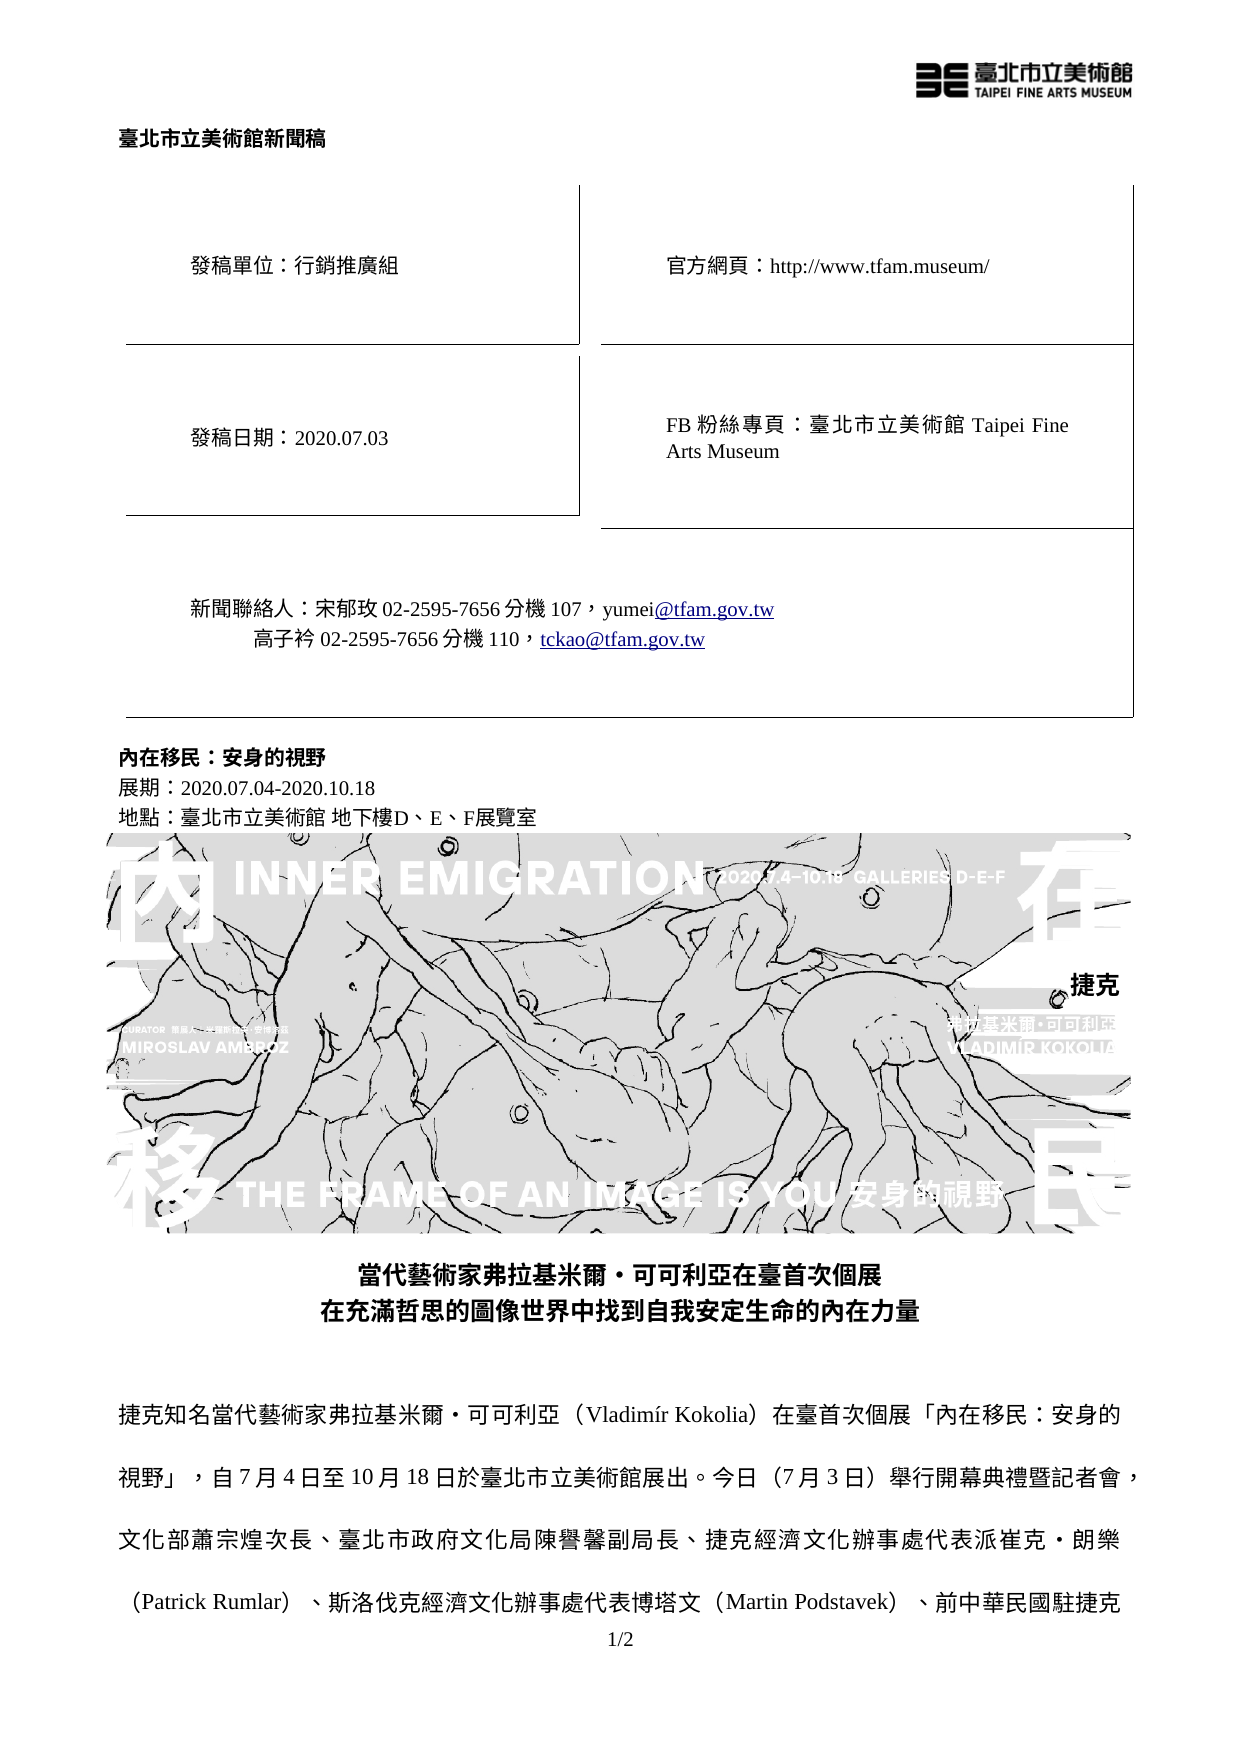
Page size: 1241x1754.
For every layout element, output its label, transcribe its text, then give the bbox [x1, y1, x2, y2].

text [118, 931, 177, 960]
table_cell FB粉絲專頁：臺北市立美術館Taipei Fine Arts Museum [590, 344, 1133, 528]
text 臺北市立美術館新聞稿 [118, 122, 1122, 152]
text [1069, 1092, 1122, 1109]
text [1081, 1119, 1122, 1174]
text 內在移民：安身的視野 [118, 741, 1122, 771]
text 地點：臺北市立美術館 地下樓D、E、F展覽室 [118, 802, 1122, 832]
table_cell [1134, 344, 1144, 528]
text [118, 968, 153, 1022]
table_cell [1134, 528, 1144, 717]
text 在充滿哲思的圖像世界中找到自我安定生命的內在力量 [118, 1292, 1122, 1328]
table_header 發稿單位：行銷推廣組 [115, 185, 579, 344]
text [118, 1090, 139, 1132]
text 捷克知名當代藝術家弗拉基米爾・可可利亞（Vladimír Kokolia）在臺首次個展「內在移民：安身的視野」，自7月4日至10月18日於臺北市立美術館展出。今日（7月3日）舉行開幕典禮暨記者會，文化部蕭宗煌次長、臺北市政府文化局陳譽馨副局長、捷克經濟文化辦事處代表派崔克‧朗樂（Patrick Rumlar）、斯洛伐克經濟文化辦事處代表博塔文（Martin Podstavek）、前中華民國駐捷克代表處代表夫人黃鴻端女士、台灣公共廣播電視集團陳郁秀董事長均到場祝賀。北美館館長林平表示：「臺灣與捷克素來不論是貿易、科技、觀光、教育、文化等層面皆有頻繁的交流與互動，我們很開心能藉本次展覽拓展與捷克在當代藝術的對話。」展覽由捷克藝術史學者暨獨立策展人米羅斯拉夫．安博洛茲（Miroslav Ambroz）策劃，呈獻藝術家四十年來的創作軌跡，包含近年未曾發表的新作、以及特別為本次展出所創作的作品。 [118, 1372, 1122, 1622]
table_header [580, 185, 590, 344]
table_cell 新聞聯絡人：宋郁玫02-2595-7656分機107，yumei@tfam.gov.tw 高子衿 02-2595-7656分機110，tckao@tfam.gov.tw [115, 528, 1133, 717]
text 當代藝術家弗拉基米爾・可可利亞在臺首次個展 [118, 1188, 1122, 1292]
table_header 官方網頁：http://www.tfam.museum/ [590, 185, 1133, 344]
table_header [1134, 185, 1144, 344]
table_cell 發稿日期：2020.07.03 [115, 344, 590, 528]
text 展期：2020.07.04-2020.10.18 [118, 771, 1122, 802]
text 捷克 [958, 905, 1122, 1074]
